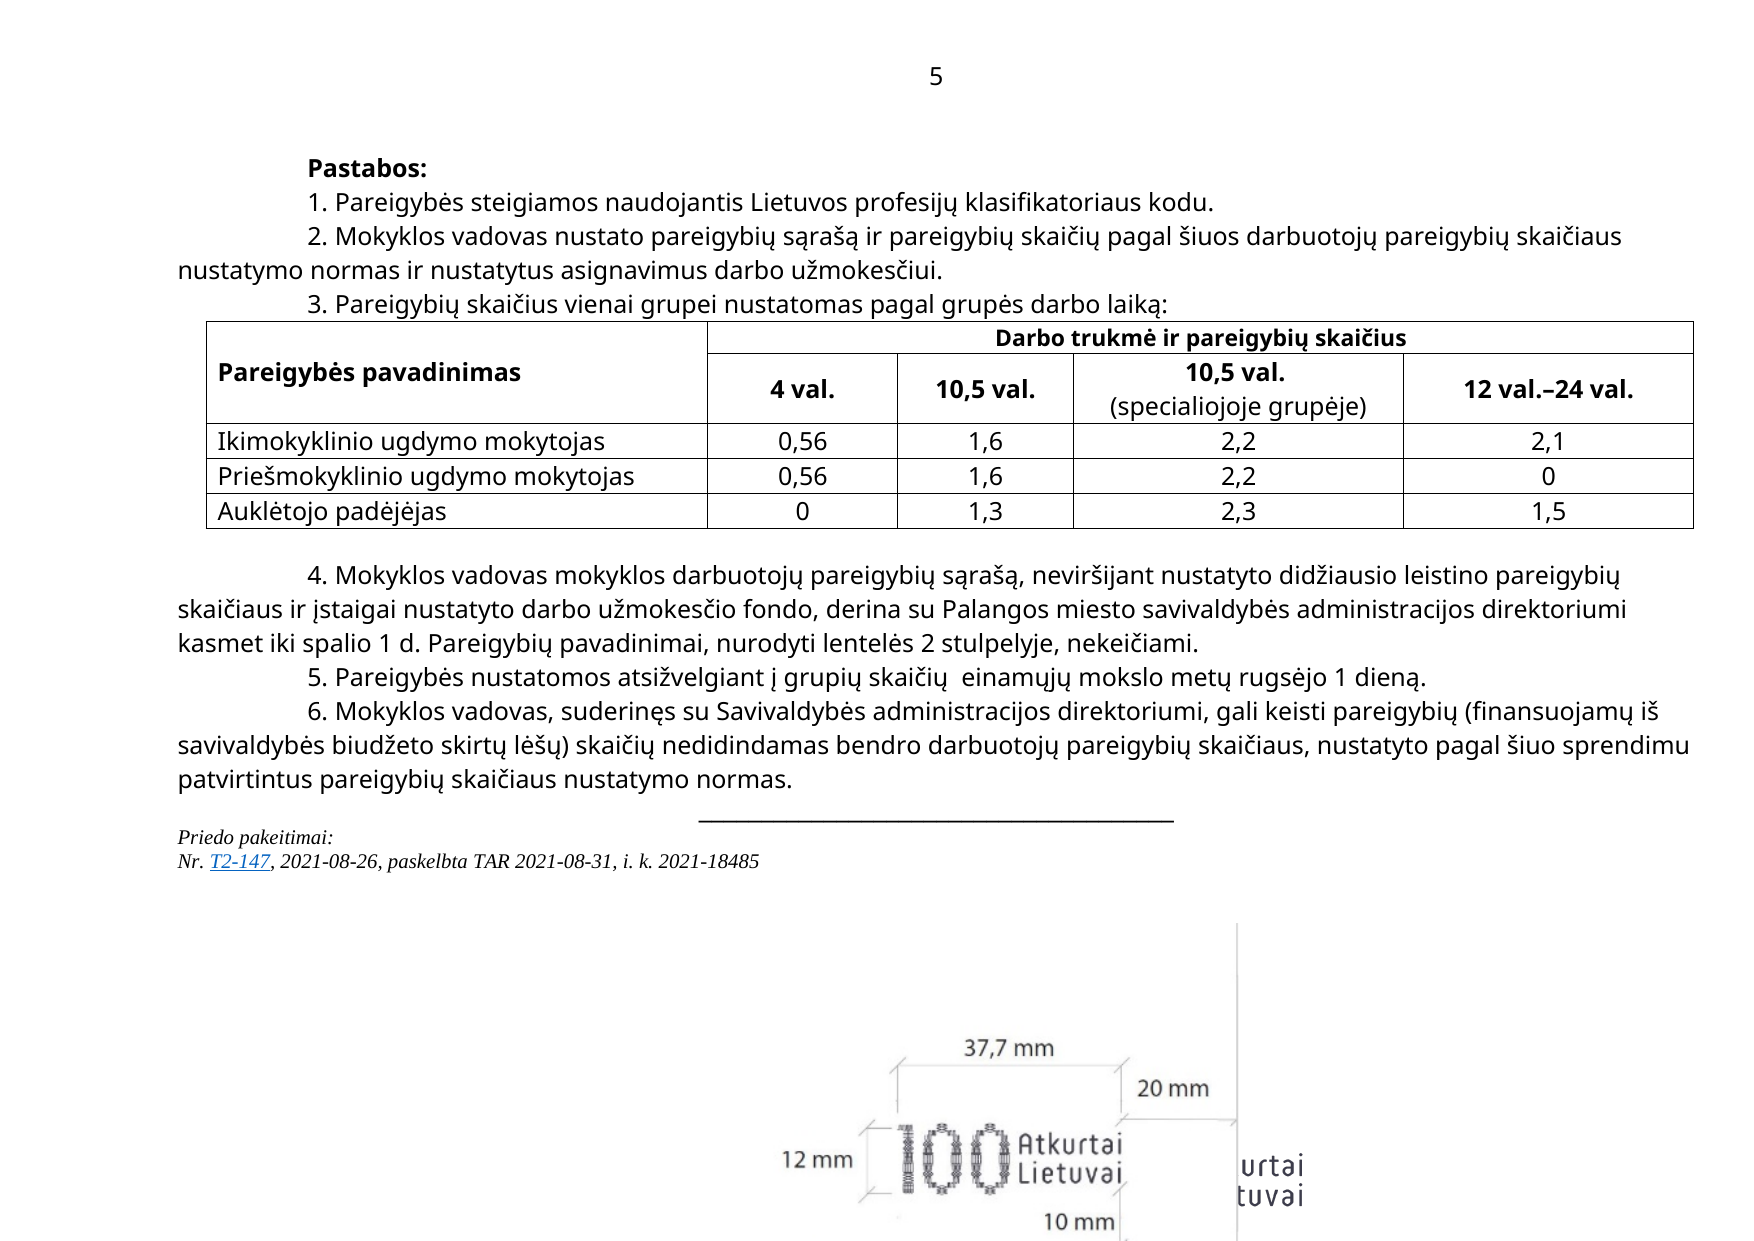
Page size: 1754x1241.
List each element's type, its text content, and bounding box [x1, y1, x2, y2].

table_cell 0 [1404, 459, 1693, 493]
table_cell 12 val.–24 val. [1404, 354, 1693, 422]
text Priedo pakeitimai: [177, 825, 1695, 849]
table_cell 0,56 [708, 424, 897, 457]
table_cell 1,6 [898, 459, 1073, 493]
table_cell 2,1 [1404, 424, 1693, 457]
table_header Pareigybės pavadinimas [207, 322, 707, 422]
text ______________________________________ [177, 796, 1695, 825]
text 3. Pareigybių skaičius vienai grupei nustatomas pagal grupės darbo laiką: [177, 287, 1695, 321]
table_cell 1,3 [898, 494, 1073, 528]
table_cell 10,5 val. [898, 354, 1073, 422]
table_cell 0 [708, 494, 897, 528]
text Nr. T2-147, 2021-08-26, paskelbta TAR 2021-08-31, i. k. 2021-18485 [177, 849, 1695, 873]
text 5. Pareigybės nustatomos atsižvelgiant į grupių skaičių einamųjų mokslo metų rugsėjo 1 dieną. [177, 660, 1695, 694]
table_cell 0,56 [708, 459, 897, 493]
text 1. Pareigybės steigiamos naudojantis Lietuvos profesijų klasifikatoriaus kodu. [177, 185, 1695, 219]
table_cell Auklėtojo padėjėjas [207, 494, 707, 528]
table_cell 2,2 [1074, 459, 1403, 493]
table_cell 2,2 [1074, 424, 1403, 457]
table_cell 1,5 [1404, 494, 1693, 528]
text 2. Mokyklos vadovas nustato pareigybių sąrašą ir pareigybių skaičių pagal šiuos darbuotojų pareigybių skaičiaus nustatymo normas ir nustatytus asignavimus darbo užmokesčiui. [177, 219, 1695, 287]
table_cell Priešmokyklinio ugdymo mokytojas [207, 459, 707, 493]
table_cell 10,5 val. (specialiojoje grupėje) [1074, 354, 1403, 422]
text 6. Mokyklos vadovas, suderinęs su Savivaldybės administracijos direktoriumi, gali keisti pareigybių (finansuojamų iš savivaldybės biudžeto skirtų lėšų) skaičių nedidindamas bendro darbuotojų pareigybių skaičiaus, nustatyto pagal šiuo sprendimu patvirtintus pareigybių skaičiaus nustatymo normas. [177, 694, 1695, 796]
table_cell 4 val. [708, 354, 897, 422]
table_cell Ikimokyklinio ugdymo mokytojas [207, 424, 707, 457]
table_header Darbo trukmė ir pareigybių skaičius [708, 322, 1693, 353]
text 4. Mokyklos vadovas mokyklos darbuotojų pareigybių sąrašą, neviršijant nustatyto didžiausio leistino pareigybių skaičiaus ir įstaigai nustatyto darbo užmokesčio fondo, derina su Palangos miesto savivaldybės administracijos direktoriumi kasmet iki spalio 1 d. Pareigybių pavadinimai, nurodyti lentelės 2 stulpelyje, nekeičiami. [177, 557, 1695, 660]
text Pastabos: [177, 151, 1695, 185]
table_cell 1,6 [898, 424, 1073, 457]
table_cell 2,3 [1074, 494, 1403, 528]
